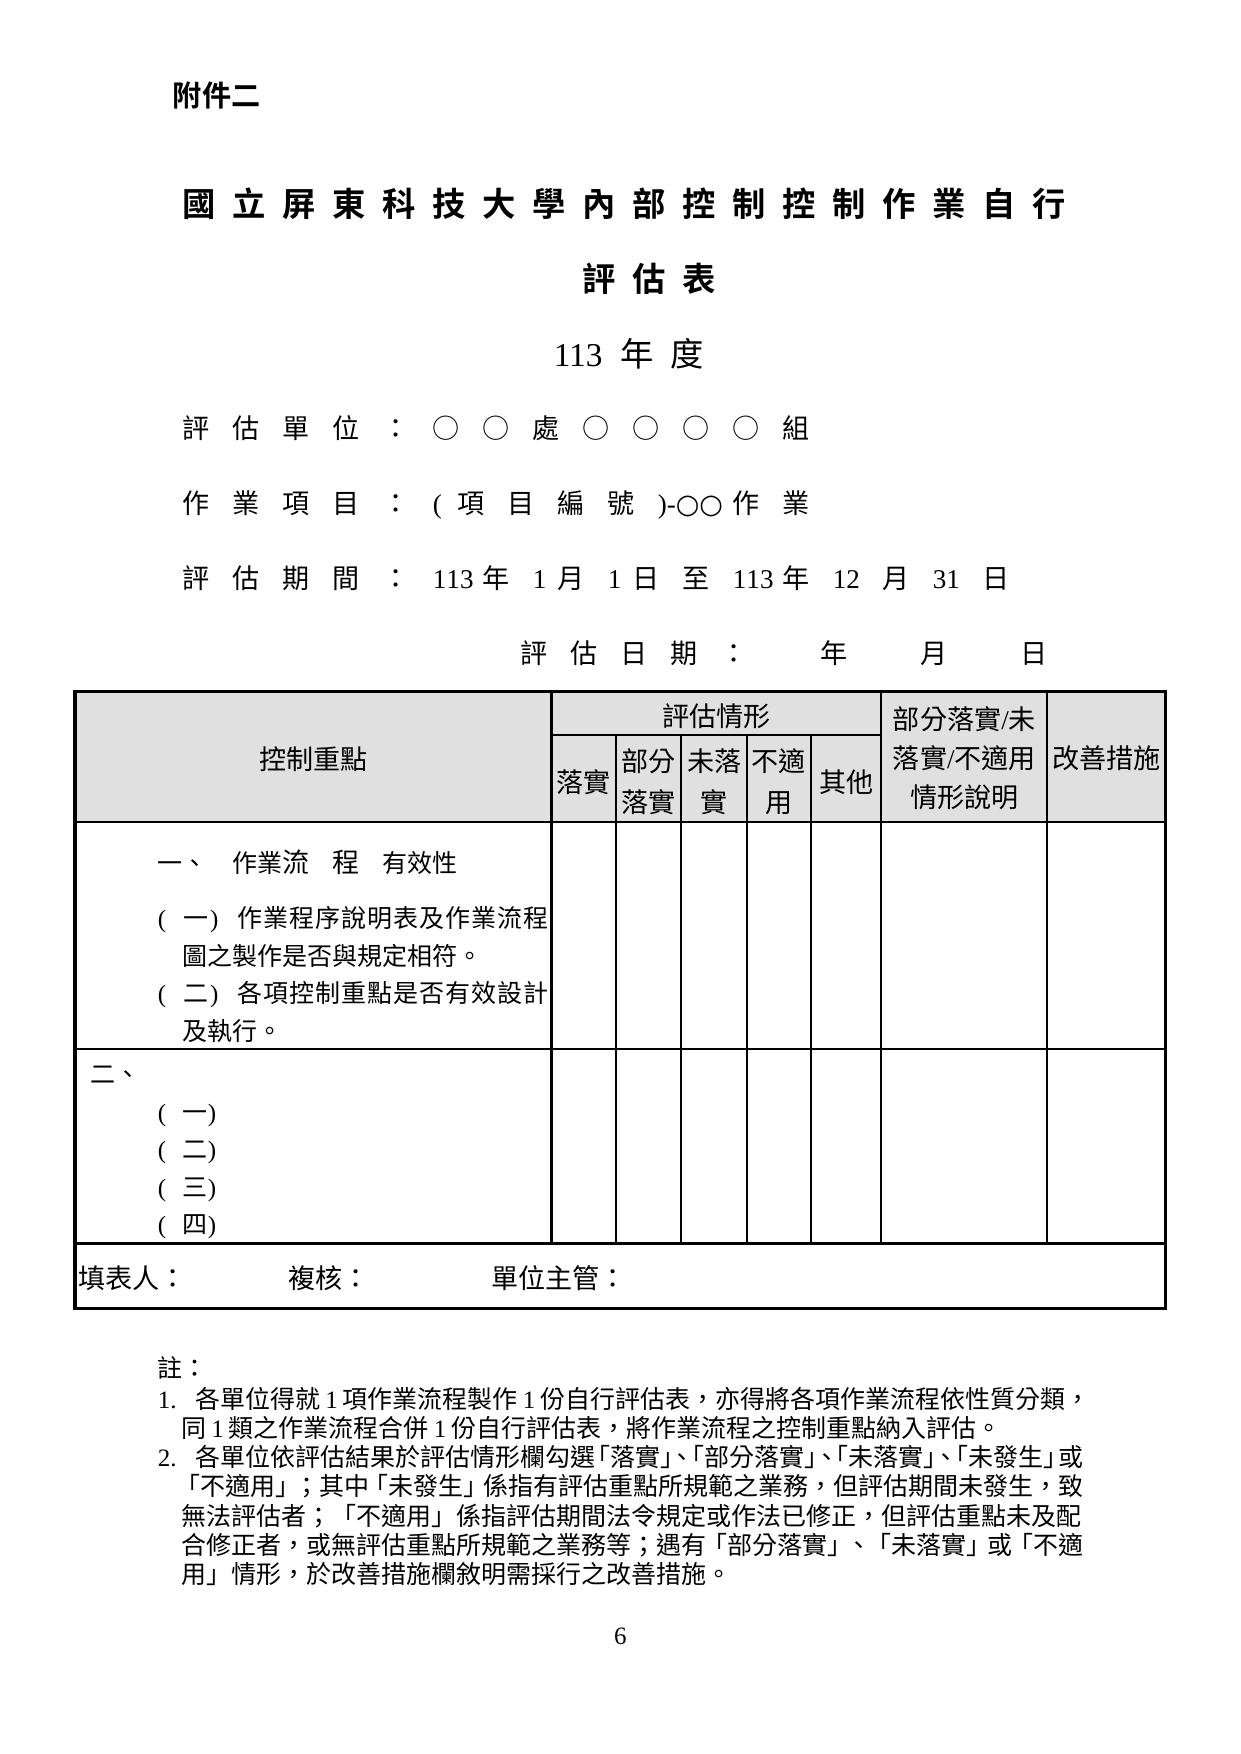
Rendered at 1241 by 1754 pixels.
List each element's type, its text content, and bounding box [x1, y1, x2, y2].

table_cell [553, 1050, 615, 1242]
table_cell [748, 823, 810, 1048]
table_cell [1048, 1050, 1164, 1242]
text 評估單位：○○處○○○○組 [176, 389, 1083, 464]
table_header 控制重點 [77, 693, 550, 821]
table_cell 作業流程有效性 (一) 作業程序說明表及作業流程圖之製作是否與規定相符。 (二) 各項控制重點是否有效設計及執行。 [77, 823, 550, 1048]
table_header 改善措施 [1048, 693, 1164, 821]
table_cell [682, 823, 746, 1048]
list 各單位得就1項作業流程製作1份自行評估表，亦得將各項作業流程依性質分類，同1類之作業流程合併1份自行評估表，將作業流程之控制重點納入評估。 [158, 1385, 1083, 1443]
text 註： [158, 1347, 1083, 1385]
table_cell [748, 1050, 810, 1242]
table_cell 不適用 [748, 736, 810, 821]
table_cell 部分落實 [617, 736, 680, 821]
table_cell [553, 823, 615, 1048]
table_cell [682, 1050, 746, 1242]
table_cell 填表人： 複核： 單位主管： [77, 1245, 1164, 1307]
table_cell [882, 1050, 1046, 1242]
text 評估期間：113年1月1日至113年12月31日 [176, 539, 1083, 614]
text 附件二 [173, 72, 342, 114]
text 國立屏東科技大學內部控制控制作業自行評估表 [176, 164, 1083, 314]
text 113年度 [176, 314, 1083, 389]
table_cell [617, 823, 680, 1048]
table_header 部分落實/未落實/不適用情形說明 [882, 693, 1046, 821]
table_cell [1048, 823, 1164, 1048]
table_cell 落實 [553, 736, 615, 821]
table_cell [812, 823, 880, 1048]
table_cell [882, 823, 1046, 1048]
table_cell [812, 1050, 880, 1242]
table_header 評估情形 [553, 693, 880, 734]
table_cell (一) (二) (三) (四) [77, 1050, 550, 1242]
table_cell 其他 [812, 736, 880, 821]
table_cell [617, 1050, 680, 1242]
list 各單位依評估結果於評估情形欄勾選「落實」、「部分落實」、「未落實」、「未發生」或「不適用」；其中「未發生」係指有評估重點所規範之業務，但評估期間未發生，致無法評估者；「不適用」係指評估期間法令規定或作法已修正，但評估重點未及配合修正者，或無評估重點所規範之業務等；遇有「部分落實」、「未落實」或「不適用」情形，於改善措施欄敘明需採行之改善措施。 [158, 1443, 1083, 1589]
text 評估日期： 年 月 日 [176, 614, 1070, 689]
text 作業項目：(項目編號)-○○作業 [176, 464, 1083, 539]
table_cell 未落實 [682, 736, 746, 821]
